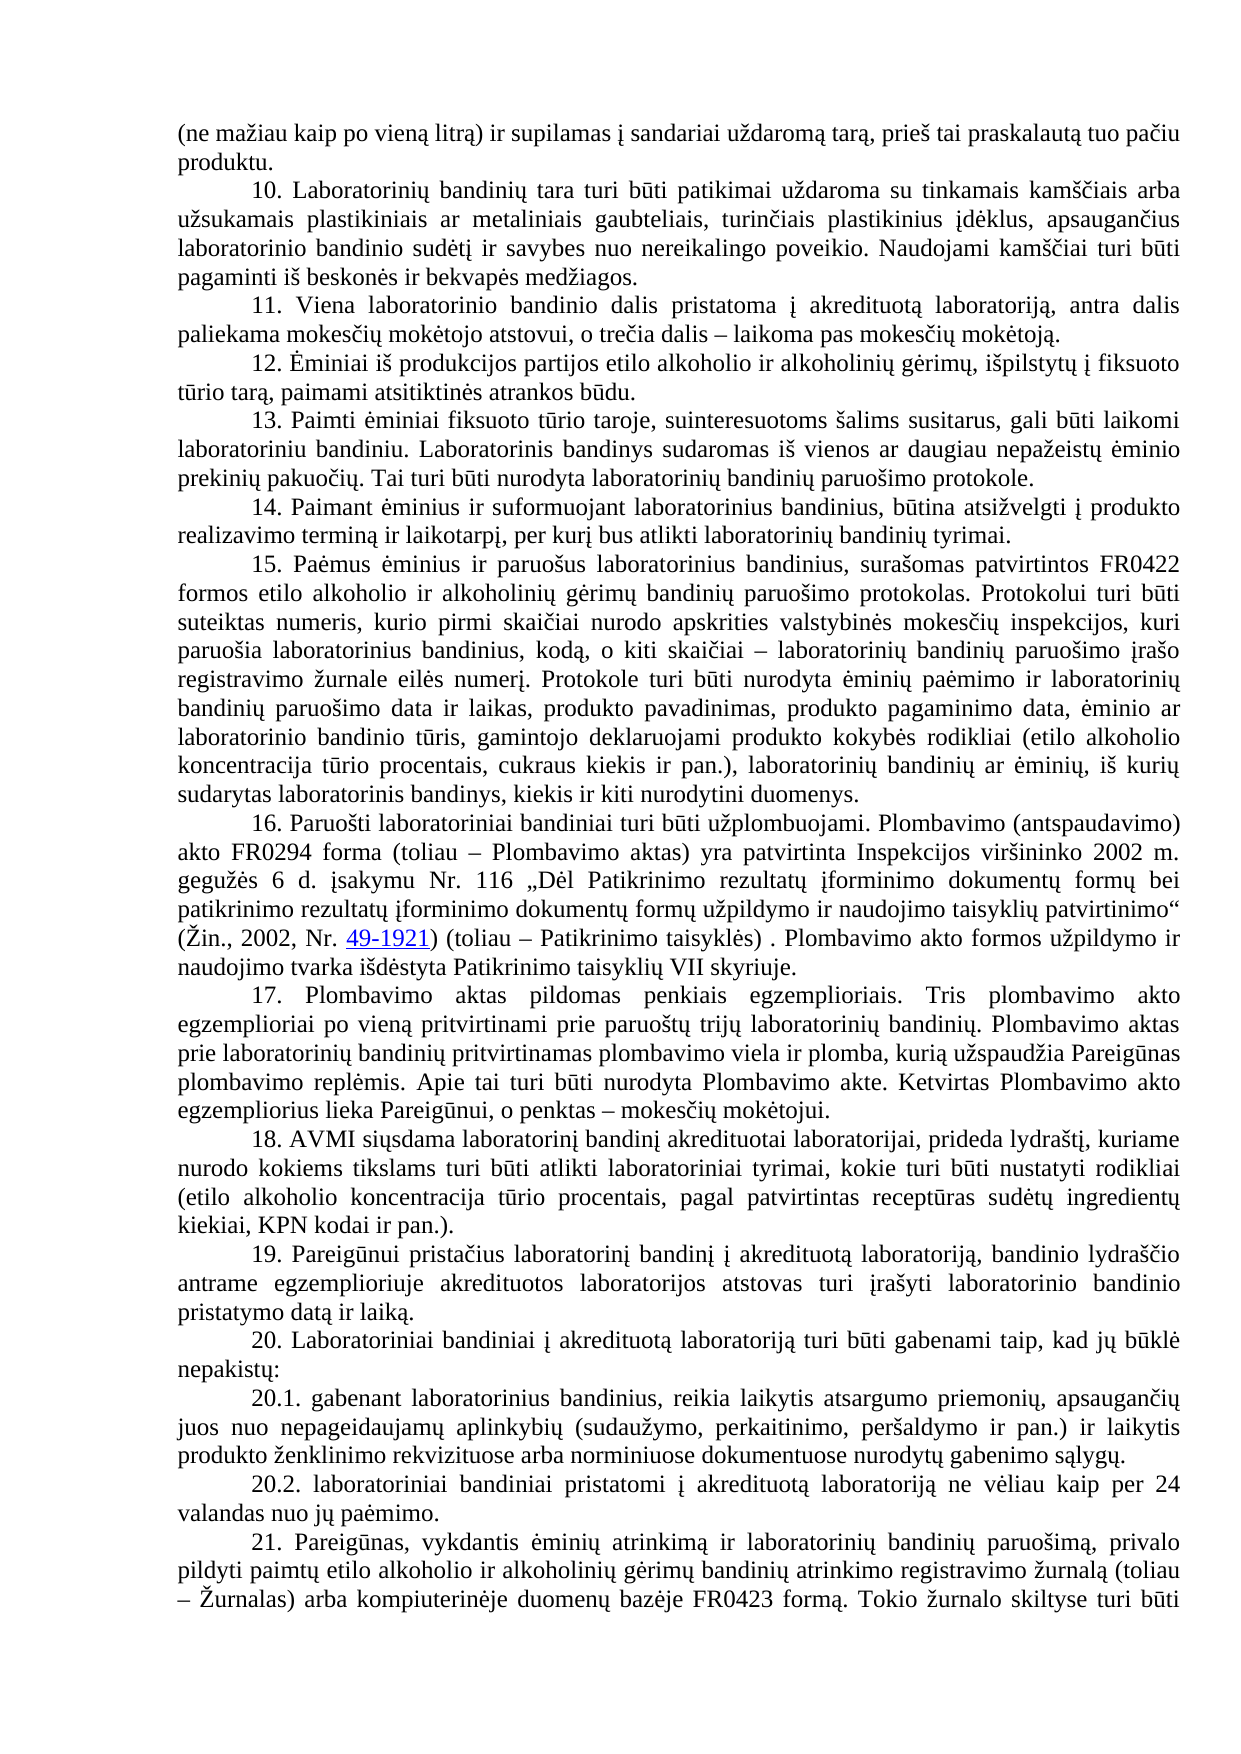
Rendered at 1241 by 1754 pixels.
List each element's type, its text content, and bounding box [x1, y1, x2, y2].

text 18. AVMI siųsdama laboratorinį bandinį akredituotai laboratorijai, prideda lydraštį, kuriame nurodo kokiems tikslams turi būti atlikti laboratoriniai tyrimai, kokie turi būti nustatyti rodikliai (etilo alkoholio koncentracija tūrio procentais, pagal patvirtintas receptūras sudėtų ingredientų kiekiai, KPN kodai ir pan.). [177, 1124, 1181, 1239]
text 11. Viena laboratorinio bandinio dalis pristatoma į akredituotą laboratoriją, antra dalis paliekama mokesčių mokėtojo atstovui, o trečia dalis – laikoma pas mokesčių mokėtoją. [177, 291, 1181, 348]
text 20. Laboratoriniai bandiniai į akredituotą laboratoriją turi būti gabenami taip, kad jų būklė nepakistų: [177, 1326, 1181, 1383]
text 17. Plombavimo aktas pildomas penkiais egzemplioriais. Tris plombavimo akto egzemplioriai po vieną pritvirtinami prie paruoštų trijų laboratorinių bandinių. Plombavimo aktas prie laboratorinių bandinių pritvirtinamas plombavimo viela ir plomba, kurią užspaudžia Pareigūnas plombavimo replėmis. Apie tai turi būti nurodyta Plombavimo akte. Ketvirtas Plombavimo akto egzempliorius lieka Pareigūnui, o penktas – mokesčių mokėtojui. [177, 981, 1181, 1124]
text 10. Laboratorinių bandinių tara turi būti patikimai uždaroma su tinkamais kamščiais arba užsukamais plastikiniais ar metaliniais gaubteliais, turinčiais plastikinius įdėklus, apsaugančius laboratorinio bandinio sudėtį ir savybes nuo nereikalingo poveikio. Naudojami kamščiai turi būti pagaminti iš beskonės ir bekvapės medžiagos. [177, 176, 1181, 291]
text 19. Pareigūnui pristačius laboratorinį bandinį į akredituotą laboratoriją, bandinio lydraščio antrame egzemplioriuje akredituotos laboratorijos atstovas turi įrašyti laboratorinio bandinio pristatymo datą ir laiką. [177, 1239, 1181, 1326]
text (ne mažiau kaip po vieną litrą) ir supilamas į sandariai uždaromą tarą, prieš tai praskalautą tuo pačiu produktu. [177, 118, 1181, 176]
text 14. Paimant ėminius ir suformuojant laboratorinius bandinius, būtina atsižvelgti į produkto realizavimo terminą ir laikotarpį, per kurį bus atlikti laboratorinių bandinių tyrimai. [177, 492, 1181, 549]
text 16. Paruošti laboratoriniai bandiniai turi būti užplombuojami. Plombavimo (antspaudavimo) akto FR0294 forma (toliau – Plombavimo aktas) yra patvirtinta Inspekcijos viršininko 2002 m. gegužės 6 d. įsakymu Nr. 116 „Dėl Patikrinimo rezultatų įforminimo dokumentų formų bei patikrinimo rezultatų įforminimo dokumentų formų užpildymo ir naudojimo taisyklių patvirtinimo“ (Žin., 2002, Nr. 49-1921) (toliau – Patikrinimo taisyklės) . Plombavimo akto formos užpildymo ir naudojimo tvarka išdėstyta Patikrinimo taisyklių VII skyriuje. [177, 808, 1181, 981]
text 13. Paimti ėminiai fiksuoto tūrio taroje, suinteresuotoms šalims susitarus, gali būti laikomi laboratoriniu bandiniu. Laboratorinis bandinys sudaromas iš vienos ar daugiau nepažeistų ėminio prekinių pakuočių. Tai turi būti nurodyta laboratorinių bandinių paruošimo protokole. [177, 406, 1181, 492]
text 20.2. laboratoriniai bandiniai pristatomi į akredituotą laboratoriją ne vėliau kaip per 24 valandas nuo jų paėmimo. [177, 1469, 1181, 1527]
text 21. Pareigūnas, vykdantis ėminių atrinkimą ir laboratorinių bandinių paruošimą, privalo pildyti paimtų etilo alkoholio ir alkoholinių gėrimų bandinių atrinkimo registravimo žurnalą (toliau – Žurnalas) arba kompiuterinėje duomenų bazėje FR0423 formą. Tokio žurnalo skiltyse turi būti [177, 1527, 1181, 1613]
text 12. Ėminiai iš produkcijos partijos etilo alkoholio ir alkoholinių gėrimų, išpilstytų į fiksuoto tūrio tarą, paimami atsitiktinės atrankos būdu. [177, 348, 1181, 406]
text 15. Paėmus ėminius ir paruošus laboratorinius bandinius, surašomas patvirtintos FR0422 formos etilo alkoholio ir alkoholinių gėrimų bandinių paruošimo protokolas. Protokolui turi būti suteiktas numeris, kurio pirmi skaičiai nurodo apskrities valstybinės mokesčių inspekcijos, kuri paruošia laboratorinius bandinius, kodą, o kiti skaičiai – laboratorinių bandinių paruošimo įrašo registravimo žurnale eilės numerį. Protokole turi būti nurodyta ėminių paėmimo ir laboratorinių bandinių paruošimo data ir laikas, produkto pavadinimas, produkto pagaminimo data, ėminio ar laboratorinio bandinio tūris, gamintojo deklaruojami produkto kokybės rodikliai (etilo alkoholio koncentracija tūrio procentais, cukraus kiekis ir pan.), laboratorinių bandinių ar ėminių, iš kurių sudarytas laboratorinis bandinys, kiekis ir kiti nurodytini duomenys. [177, 549, 1181, 808]
text 20.1. gabenant laboratorinius bandinius, reikia laikytis atsargumo priemonių, apsaugančių juos nuo nepageidaujamų aplinkybių (sudaužymo, perkaitinimo, peršaldymo ir pan.) ir laikytis produkto ženklinimo rekvizituose arba norminiuose dokumentuose nurodytų gabenimo sąlygų. [177, 1383, 1181, 1469]
